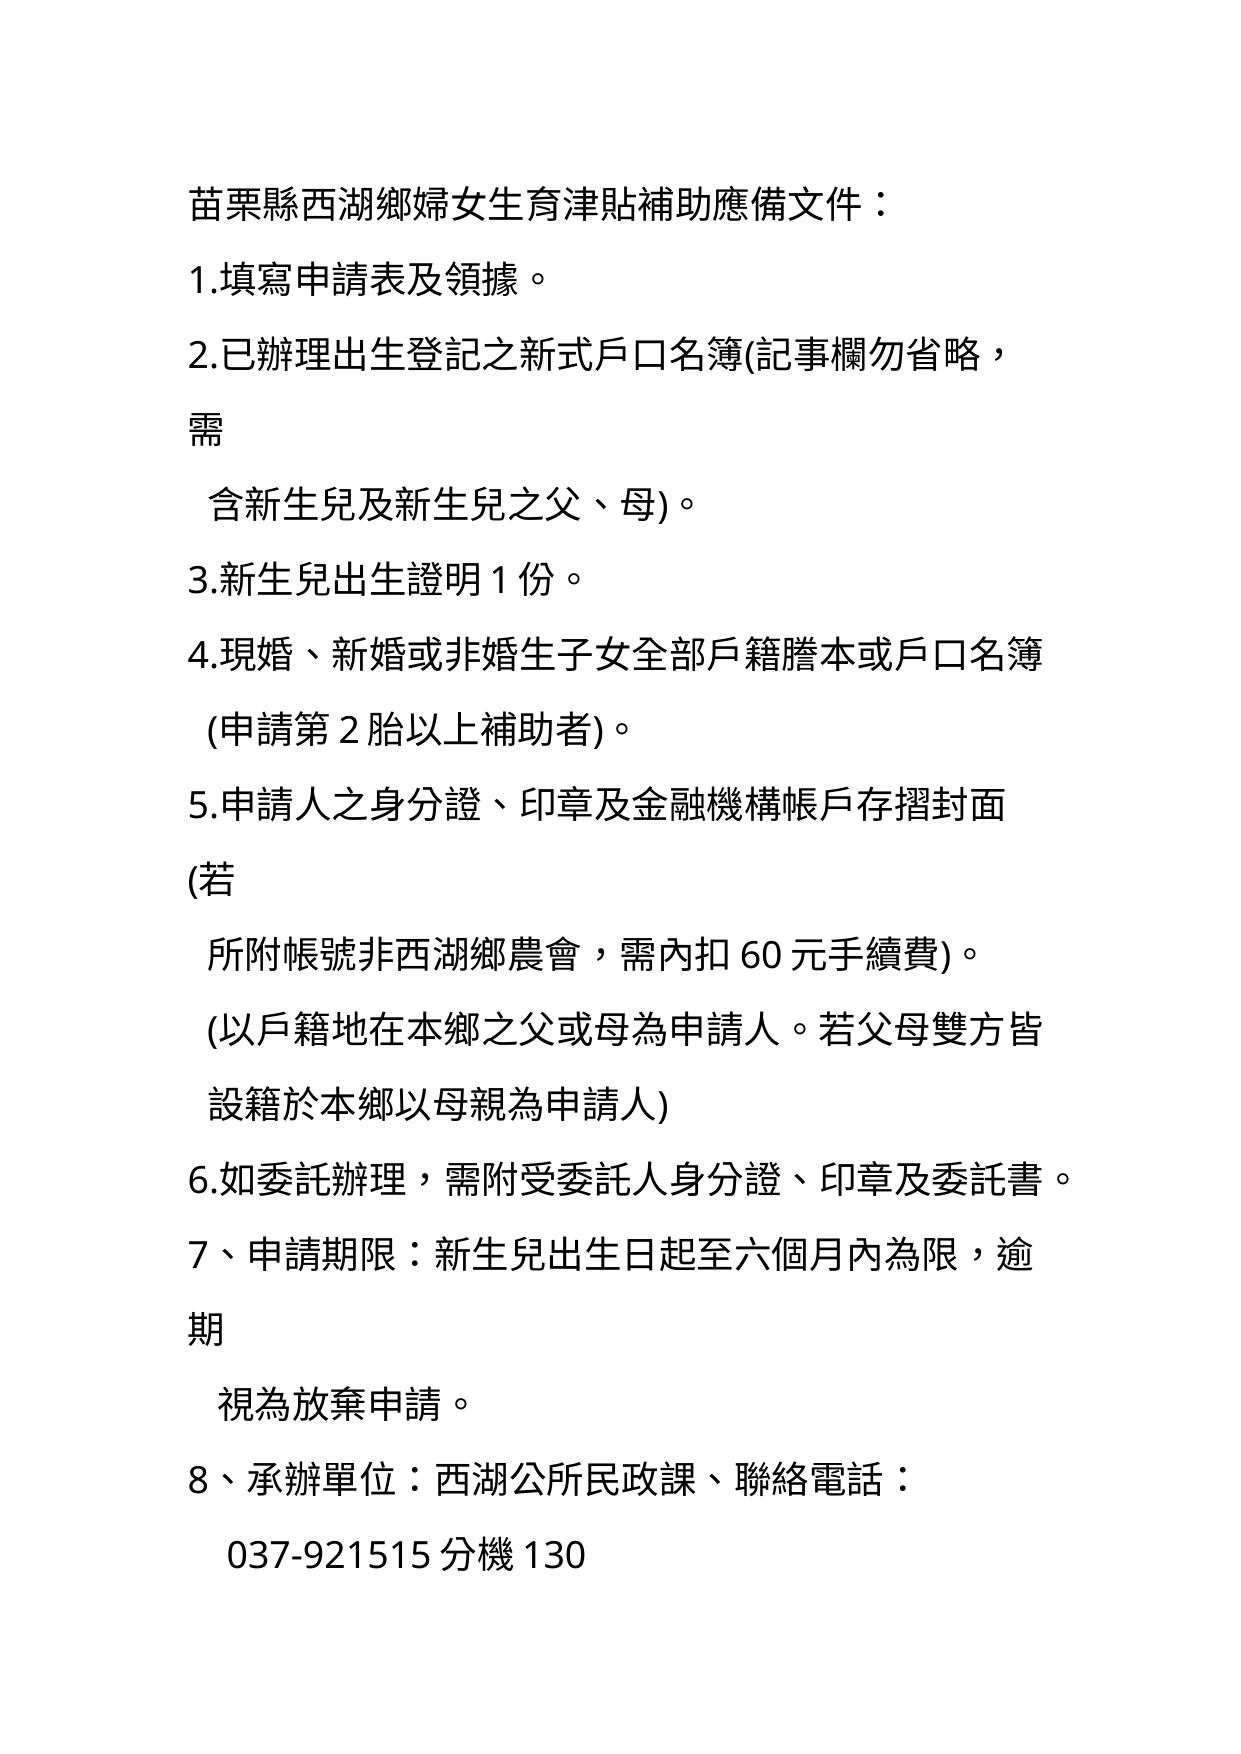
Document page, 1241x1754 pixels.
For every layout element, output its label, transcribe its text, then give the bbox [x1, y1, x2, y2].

text 8、承辦單位：西湖公所民政課、聯絡電話： 037-921515分機130 [187, 1439, 1053, 1589]
text 5.申請人之身分證、印章及金融機構帳戶存摺封面(若 所附帳號非西湖鄉農會，需內扣60元手續費)。 (以戶籍地在本鄉之父或母為申請人。若父母雙方皆 設籍於本鄉以母親為申請人) [187, 764, 1053, 1139]
text 苗栗縣西湖鄉婦女生育津貼補助應備文件： [187, 164, 1053, 239]
text 6.如委託辦理，需附受委託人身分證、印章及委託書。 [187, 1139, 1053, 1214]
text 4.現婚、新婚或非婚生子女全部戶籍謄本或戶口名簿 (申請第2胎以上補助者)。 [187, 614, 1053, 764]
text 7、申請期限：新生兒出生日起至六個月內為限，逾期 視為放棄申請。 [187, 1214, 1053, 1439]
text 3.新生兒出生證明1份。 [187, 539, 1053, 614]
text 2.已辦理出生登記之新式戶口名簿(記事欄勿省略，需 含新生兒及新生兒之父、母)。 [187, 314, 1053, 539]
text 1.填寫申請表及領據。 [187, 239, 1053, 314]
